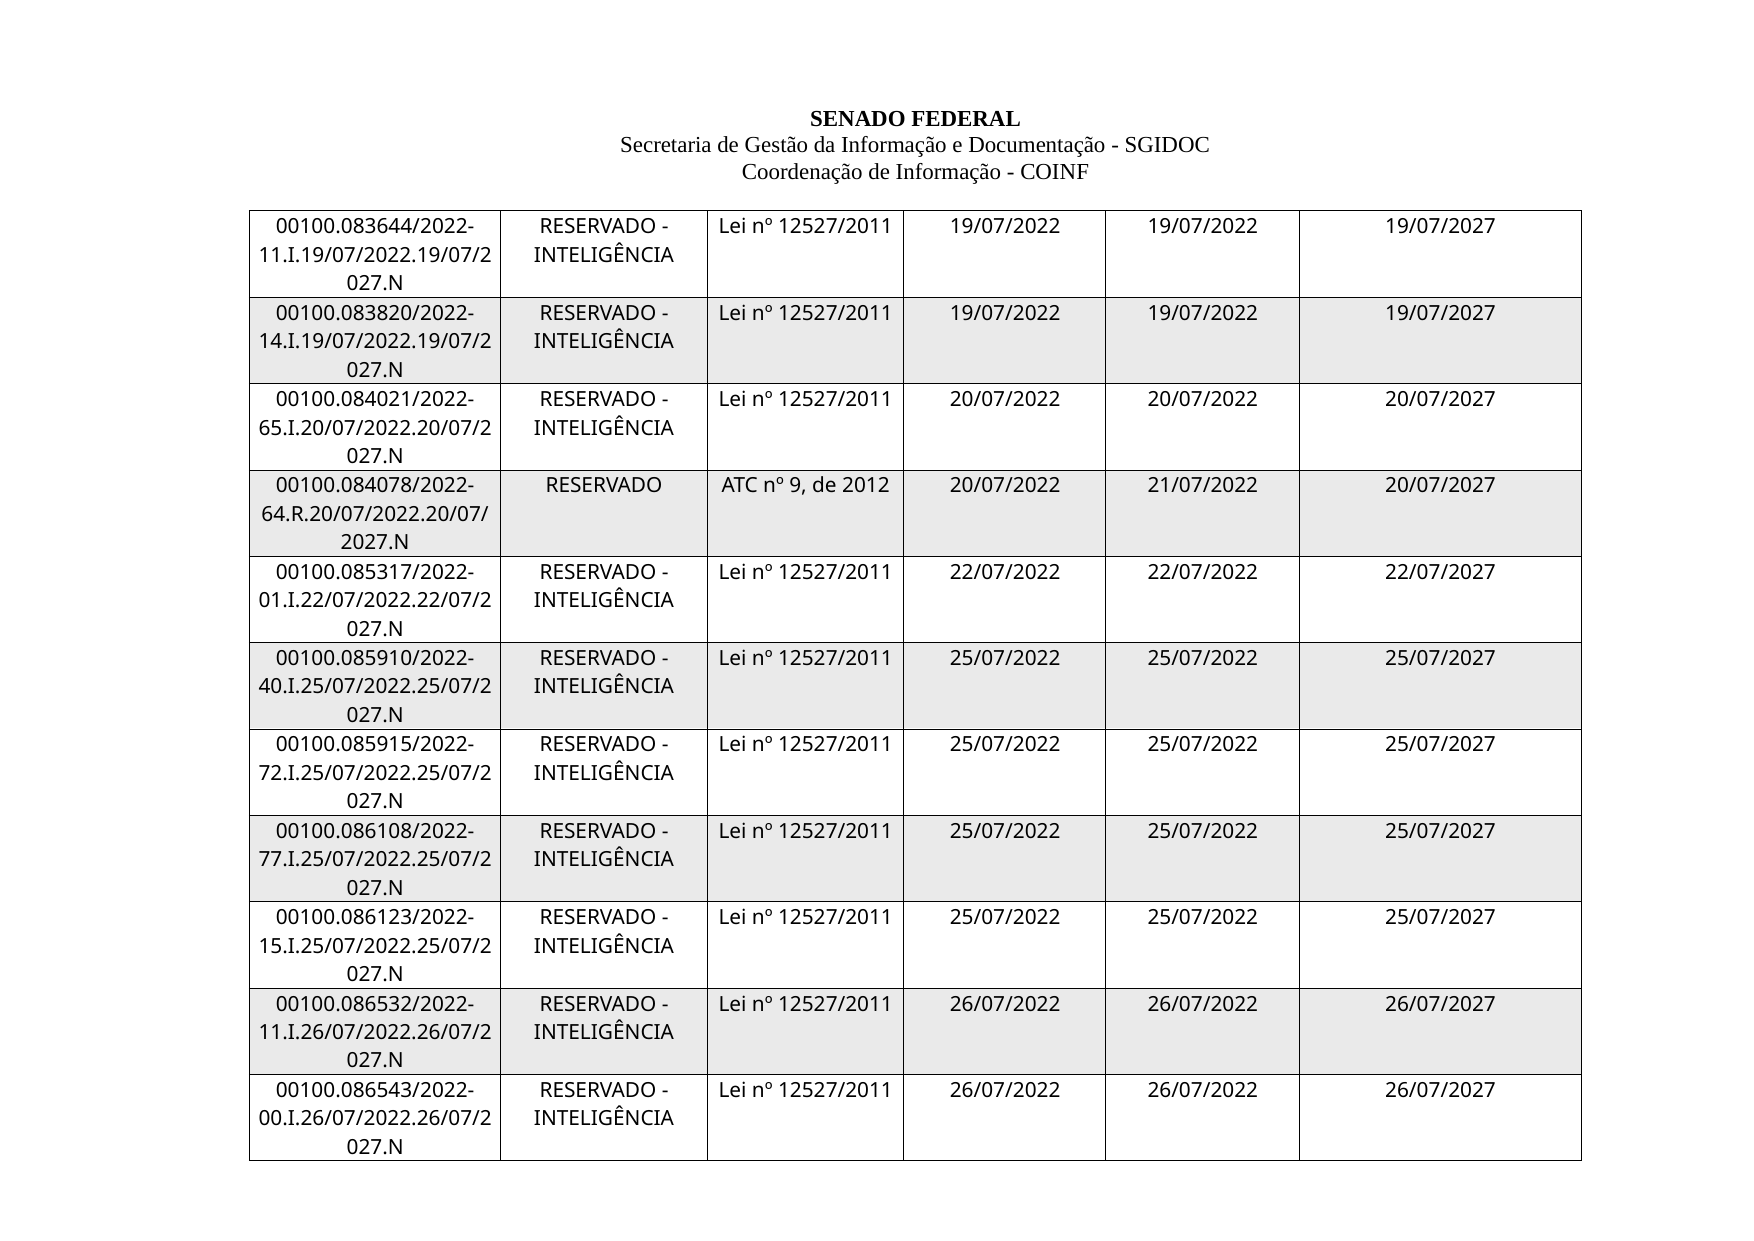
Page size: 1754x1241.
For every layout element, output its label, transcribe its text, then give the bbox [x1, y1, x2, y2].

table_cell 20/07/2027 [1300, 384, 1581, 469]
table_cell 00100.083820/2022-14.I.19/07/2022.19/07/2027.N [250, 298, 500, 383]
table_cell 26/07/2022 [1106, 1075, 1299, 1160]
table_cell 25/07/2022 [1106, 643, 1299, 728]
table_cell 25/07/2022 [904, 816, 1105, 901]
table_cell RESERVADO - INTELIGÊNCIA [501, 298, 707, 383]
table_cell 26/07/2022 [1106, 989, 1299, 1074]
table_cell 20/07/2022 [904, 384, 1105, 469]
table_cell RESERVADO - INTELIGÊNCIA [501, 816, 707, 901]
table_cell 00100.083644/2022-11.I.19/07/2022.19/07/2027.N [250, 211, 500, 297]
table_cell 00100.086532/2022-11.I.26/07/2022.26/07/2027.N [250, 989, 500, 1074]
table_cell 26/07/2022 [904, 989, 1105, 1074]
table_cell 26/07/2022 [904, 1075, 1105, 1160]
table_cell RESERVADO - INTELIGÊNCIA [501, 730, 707, 815]
table_cell Lei nº 12527/2011 [708, 902, 903, 988]
table_cell 26/07/2027 [1300, 989, 1581, 1074]
table_cell Lei nº 12527/2011 [708, 384, 903, 469]
table_cell 00100.085910/2022-40.I.25/07/2022.25/07/2027.N [250, 643, 500, 728]
table_cell 22/07/2027 [1300, 557, 1581, 642]
table_cell 25/07/2022 [904, 902, 1105, 988]
table_cell RESERVADO - INTELIGÊNCIA [501, 902, 707, 988]
table_cell 00100.085915/2022-72.I.25/07/2022.25/07/2027.N [250, 730, 500, 815]
table_cell RESERVADO - INTELIGÊNCIA [501, 643, 707, 728]
table_cell RESERVADO - INTELIGÊNCIA [501, 384, 707, 469]
table_cell Lei nº 12527/2011 [708, 730, 903, 815]
table_cell 20/07/2022 [904, 471, 1105, 556]
table_cell 19/07/2022 [904, 211, 1105, 297]
table_cell RESERVADO - INTELIGÊNCIA [501, 989, 707, 1074]
table_cell 19/07/2022 [1106, 298, 1299, 383]
table_cell 00100.084021/2022-65.I.20/07/2022.20/07/2027.N [250, 384, 500, 469]
table_cell 00100.086543/2022-00.I.26/07/2022.26/07/2027.N [250, 1075, 500, 1160]
table_cell 25/07/2027 [1300, 730, 1581, 815]
table_cell Lei nº 12527/2011 [708, 211, 903, 297]
table_cell 22/07/2022 [904, 557, 1105, 642]
table_cell Lei nº 12527/2011 [708, 557, 903, 642]
table_cell 25/07/2022 [1106, 902, 1299, 988]
table_cell 00100.086108/2022-77.I.25/07/2022.25/07/2027.N [250, 816, 500, 901]
table_cell RESERVADO - INTELIGÊNCIA [501, 557, 707, 642]
table_cell 19/07/2022 [1106, 211, 1299, 297]
table_cell 25/07/2022 [904, 730, 1105, 815]
table_cell 25/07/2027 [1300, 643, 1581, 728]
table_cell 25/07/2022 [1106, 730, 1299, 815]
table_cell Lei nº 12527/2011 [708, 1075, 903, 1160]
table_cell 20/07/2022 [1106, 384, 1299, 469]
table_cell 00100.085317/2022-01.I.22/07/2022.22/07/2027.N [250, 557, 500, 642]
table_cell 26/07/2027 [1300, 1075, 1581, 1160]
table_cell 00100.084078/2022-64.R.20/07/2022.20/07/2027.N [250, 471, 500, 556]
table_cell 21/07/2022 [1106, 471, 1299, 556]
table_cell ATC nº 9, de 2012 [708, 471, 903, 556]
table_cell 19/07/2022 [904, 298, 1105, 383]
table_cell 20/07/2027 [1300, 471, 1581, 556]
table_cell RESERVADO - INTELIGÊNCIA [501, 1075, 707, 1160]
table_cell 25/07/2022 [1106, 816, 1299, 901]
table_cell 25/07/2027 [1300, 902, 1581, 988]
table_cell Lei nº 12527/2011 [708, 643, 903, 728]
table_cell 25/07/2022 [904, 643, 1105, 728]
table_cell RESERVADO [501, 471, 707, 556]
table_cell Lei nº 12527/2011 [708, 989, 903, 1074]
table_cell 19/07/2027 [1300, 298, 1581, 383]
table_cell Lei nº 12527/2011 [708, 298, 903, 383]
table_cell 22/07/2022 [1106, 557, 1299, 642]
table_cell Lei nº 12527/2011 [708, 816, 903, 901]
table_cell RESERVADO - INTELIGÊNCIA [501, 211, 707, 297]
table_cell 00100.086123/2022-15.I.25/07/2022.25/07/2027.N [250, 902, 500, 988]
table_cell 25/07/2027 [1300, 816, 1581, 901]
table_cell 19/07/2027 [1300, 211, 1581, 297]
